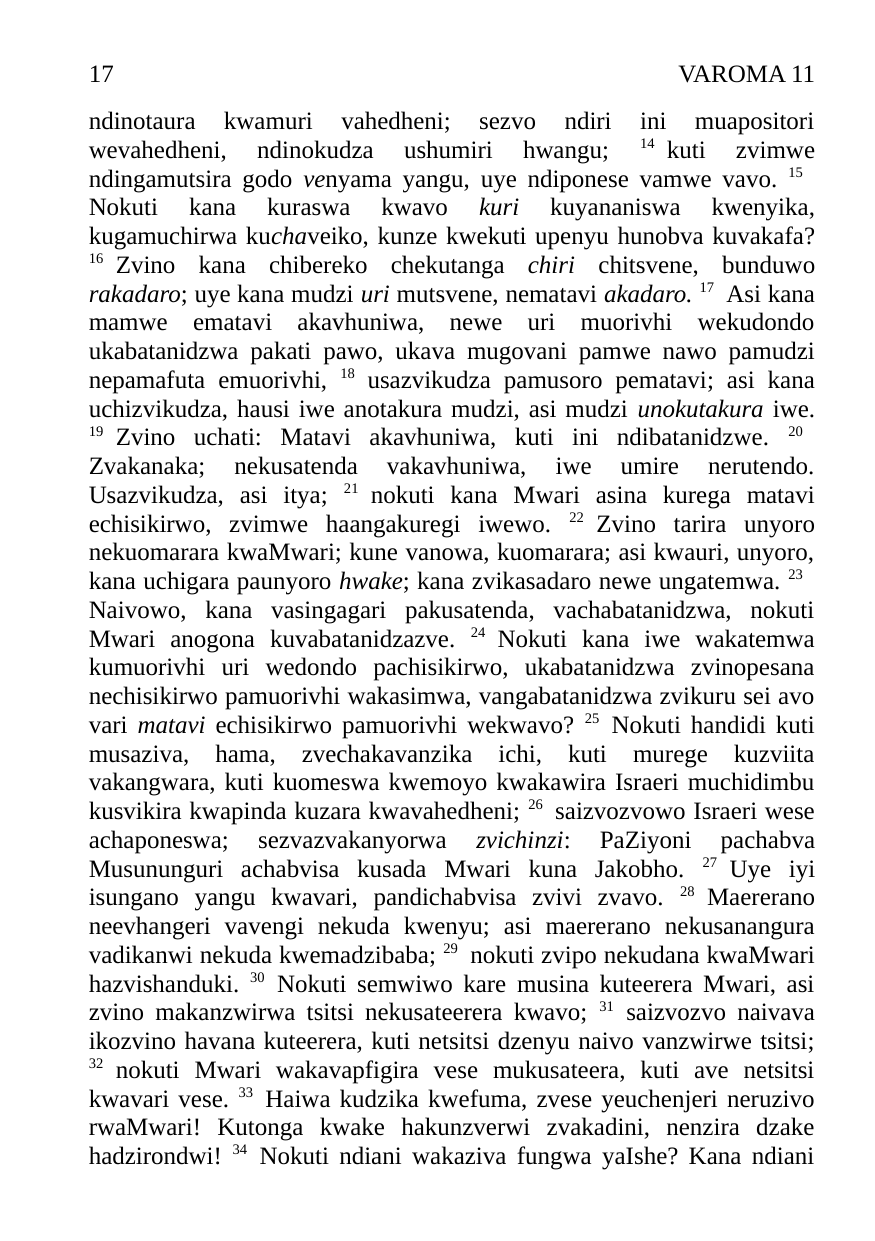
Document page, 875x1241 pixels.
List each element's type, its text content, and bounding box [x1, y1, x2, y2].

text ndinotaura kwamuri vahedheni; sezvo ndiri ini muapositori wevahedheni, ndinokudza ushumiri hwangu; 14 kuti zvimwe ndingamutsira godo venyama yangu, uye ndiponese vamwe vavo. 15 Nokuti kana kuraswa kwavo kuri kuyananiswa kwenyika, kugamuchirwa kuchaveiko, kunze kwekuti upenyu hunobva kuvakafa? 16 Zvino kana chibereko chekutanga chiri chitsvene, bunduwo rakadaro; uye kana mudzi uri mutsvene, nematavi akadaro. 17 Asi kana mamwe ematavi akavhuniwa, newe uri muorivhi wekudondo ukabatanidzwa pakati pawo, ukava mugovani pamwe nawo pamudzi nepamafuta emuorivhi, 18 usazvikudza pamusoro pematavi; asi kana uchizvikudza, hausi iwe anotakura mudzi, asi mudzi unokutakura iwe. 19 Zvino uchati: Matavi akavhuniwa, kuti ini ndibatanidzwe. 20 Zvakanaka; nekusatenda vakavhuniwa, iwe umire nerutendo. Usazvikudza, asi itya; 21 nokuti kana Mwari asina kurega matavi echisikirwo, zvimwe haangakuregi iwewo. 22 Zvino tarira unyoro nekuomarara kwaMwari; kune vanowa, kuomarara; asi kwauri, unyoro, kana uchigara paunyoro hwake; kana zvikasadaro newe ungatemwa. 23 Naivowo, kana vasingagari pakusatenda, vachabatanidzwa, nokuti Mwari anogona kuvabatanidzazve. 24 Nokuti kana iwe wakatemwa kumuorivhi uri wedondo pachisikirwo, ukabatanidzwa zvinopesana nechisikirwo pamuorivhi wakasimwa, vangabatanidzwa zvikuru sei avo vari matavi echisikirwo pamuorivhi wekwavo? 25 Nokuti handidi kuti musaziva, hama, zvechakavanzika ichi, kuti murege kuzviita vakangwara, kuti kuomeswa kwemoyo kwakawira Israeri muchidimbu kusvikira kwapinda kuzara kwavahedheni; 26 saizvozvowo Israeri wese achaponeswa; sezvazvakanyorwa zvichinzi: PaZiyoni pachabva Musununguri achabvisa kusada Mwari kuna Jakobho. 27 Uye iyi isungano yangu kwavari, pandichabvisa zvivi zvavo. 28 Maererano neevhangeri vavengi nekuda kwenyu; asi maererano nekusanangura vadikanwi nekuda kwemadzibaba; 29 nokuti zvipo nekudana kwaMwari hazvishanduki. 30 Nokuti semwiwo kare musina kuteerera Mwari, asi zvino makanzwirwa tsitsi nekusateerera kwavo; 31 saizvozvo naivava ikozvino havana kuteerera, kuti netsitsi dzenyu naivo vanzwirwe tsitsi; 32 nokuti Mwari wakavapfigira vese mukusateera, kuti ave netsitsi kwavari vese. 33 Haiwa kudzika kwefuma, zvese yeuchenjeri neruzivo rwaMwari! Kutonga kwake hakunzverwi zvakadini, nenzira dzake hadzirondwi! 34 Nokuti ndiani wakaziva fungwa yaIshe? Kana ndiani [88, 106, 815, 1170]
